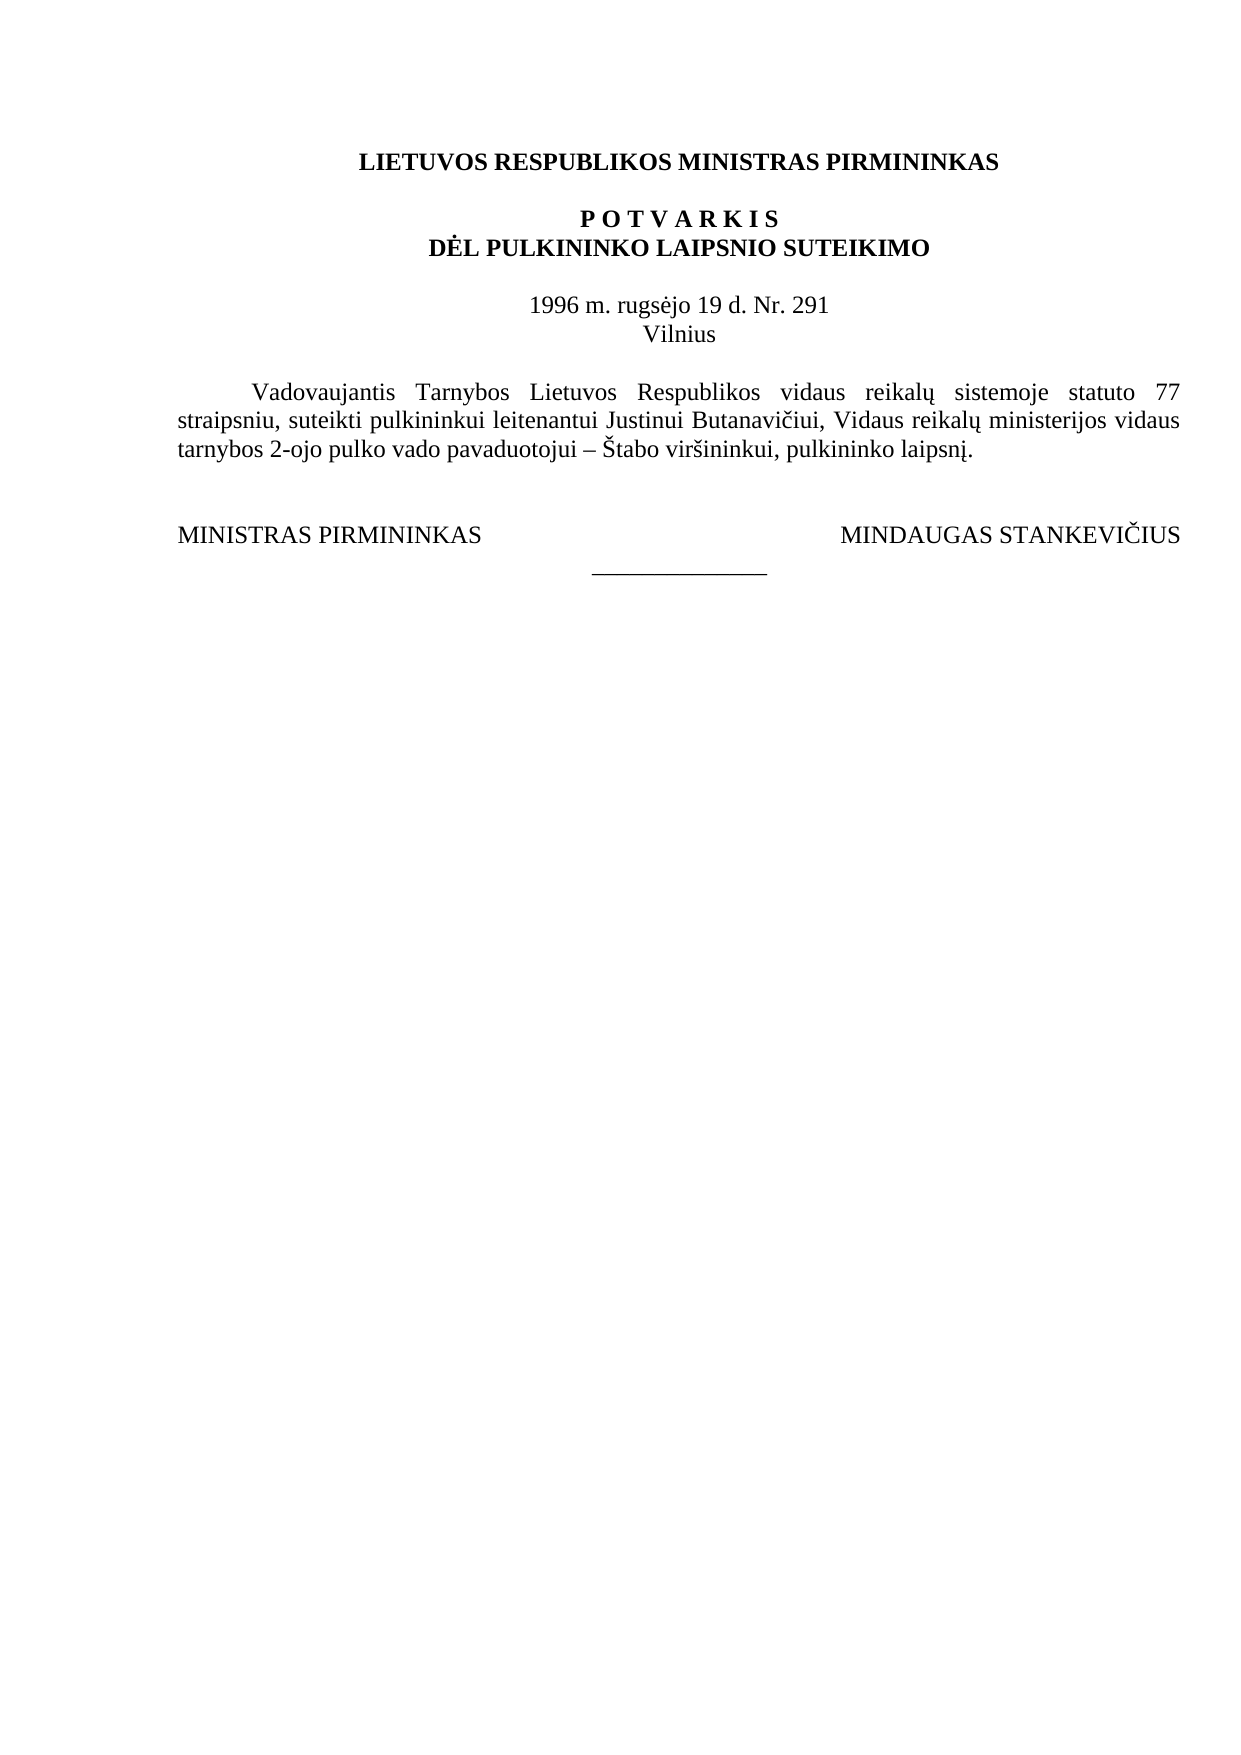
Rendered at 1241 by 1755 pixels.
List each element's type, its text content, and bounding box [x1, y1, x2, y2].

text LIETUVOS RESPUBLIKOS MINISTRAS PIRMININKAS [177, 147, 1181, 176]
text DĖL PULKININKO LAIPSNIO SUTEIKIMO [177, 233, 1181, 262]
text MINISTRAS PIRMININKAS MINDAUGAS STANKEVIČIUS [177, 521, 1181, 549]
text Vadovaujantis Tarnybos Lietuvos Respublikos vidaus reikalų sistemoje statuto 77 straipsniu, suteikti pulkininkui leitenantui Justinui Butanavičiui, Vidaus reikalų ministerijos vidaus tarnybos 2-ojo pulko vado pavaduotojui – Štabo viršininkui, pulkininko laipsnį. [177, 377, 1181, 463]
text Vilnius [177, 319, 1181, 348]
text 1996 m. rugsėjo 19 d. Nr. 291 [177, 291, 1181, 319]
text ______________ [177, 549, 1181, 578]
text P O T V A R K I S [177, 204, 1181, 233]
